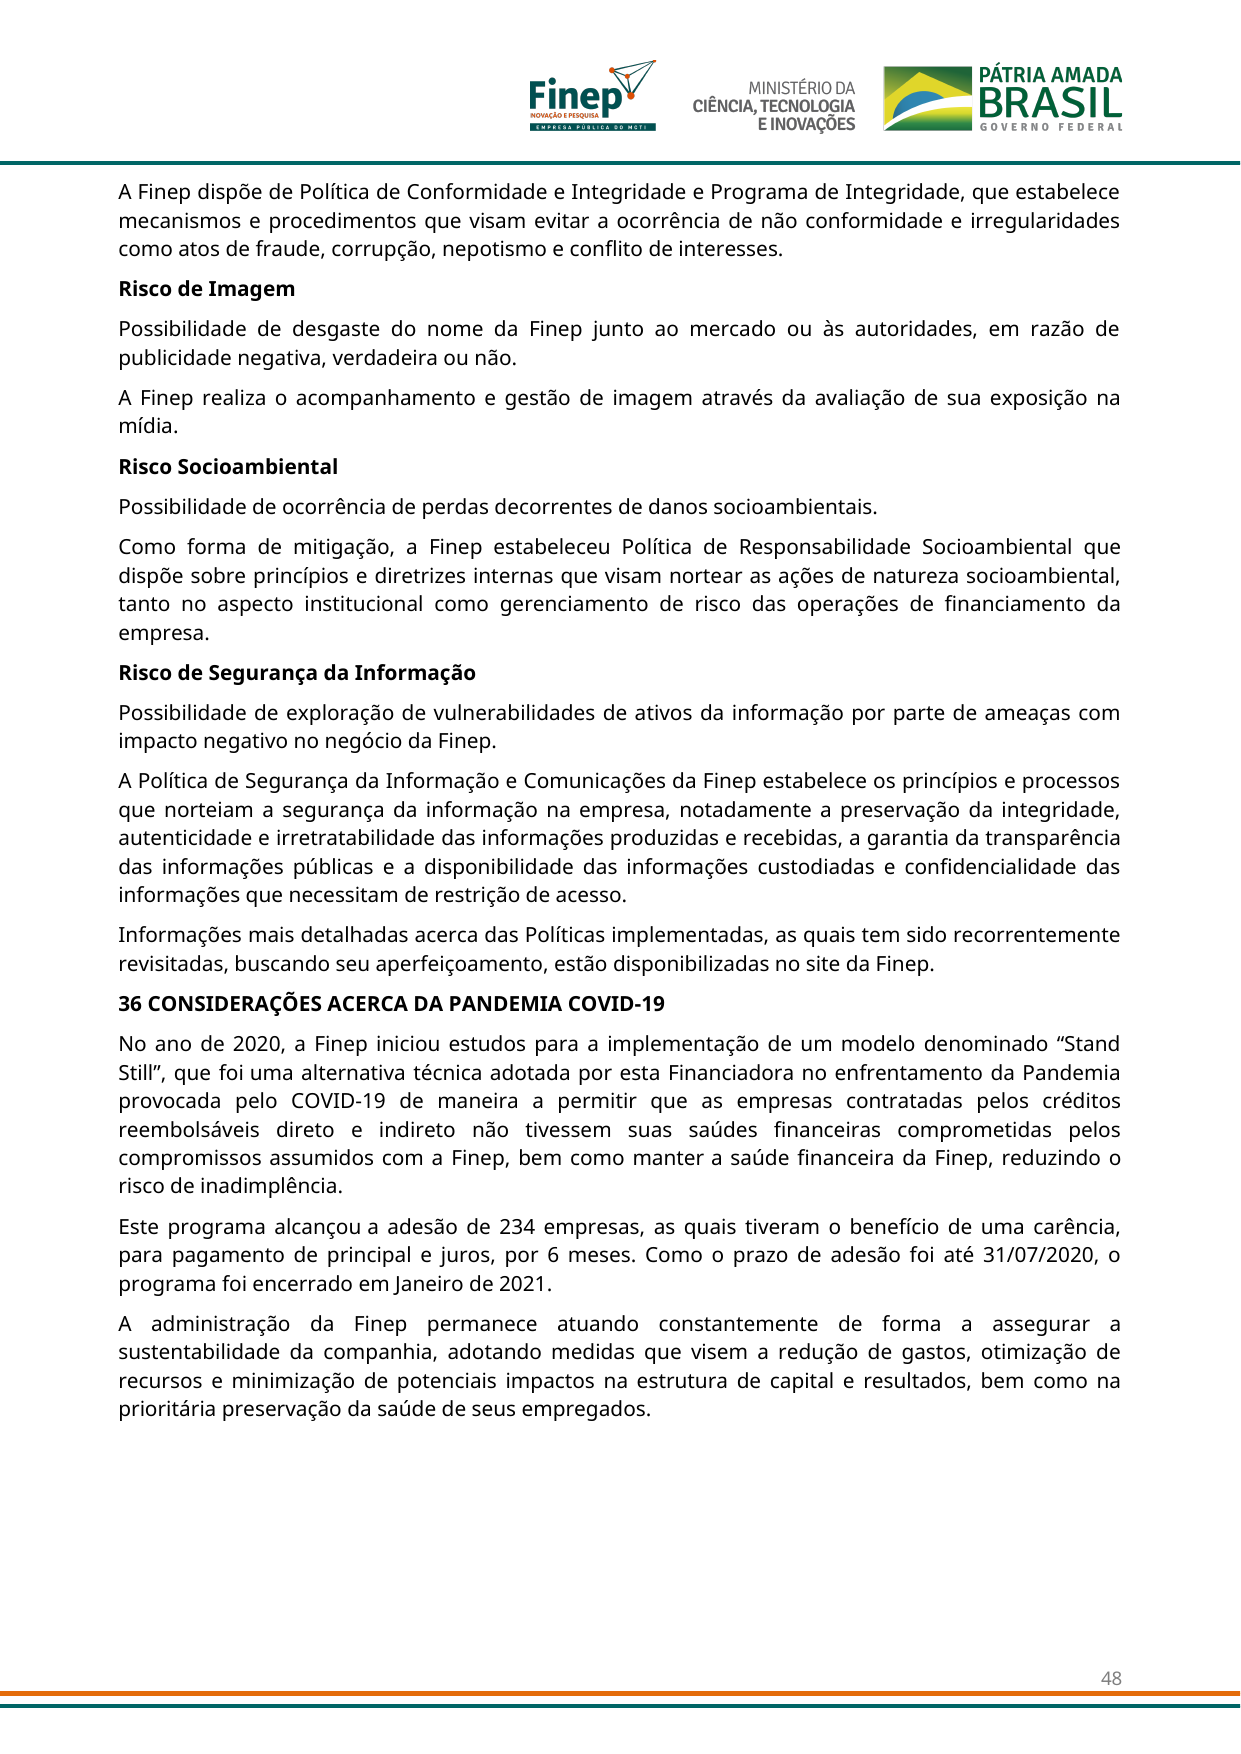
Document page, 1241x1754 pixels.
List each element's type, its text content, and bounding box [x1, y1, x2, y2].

text A Finep dispõe de Política de Conformidade e Integridade e Programa de Integridade, que estabelece mecanismos e procedimentos que visam evitar a ocorrência de não conformidade e irregularidades como atos de fraude, corrupção, nepotismo e conflito de interesses. [118, 177, 1122, 263]
subtitle 36 Considerações acerca da pandemia Covid-19 [118, 989, 1122, 1018]
text Risco Socioambiental [118, 452, 1122, 480]
text Risco de Imagem [118, 274, 1122, 303]
text A Política de Segurança da Informação e Comunicações da Finep estabelece os princípios e processos que norteiam a segurança da informação na empresa, notadamente a preservação da integridade, autenticidade e irretratabilidade das informações produzidas e recebidas, a garantia da transparência das informações públicas e a disponibilidade das informações custodiadas e confidencialidade das informações que necessitam de restrição de acesso. [118, 767, 1122, 909]
picture [530, 60, 1123, 134]
text Como forma de mitigação, a Finep estabeleceu Política de Responsabilidade Socioambiental que dispõe sobre princípios e diretrizes internas que visam nortear as ações de natureza socioambiental, tanto no aspecto institucional como gerenciamento de risco das operações de financiamento da empresa. [118, 532, 1122, 646]
text Possibilidade de ocorrência de perdas decorrentes de danos socioambientais. [118, 492, 1122, 521]
text Informações mais detalhadas acerca das Políticas implementadas, as quais tem sido recorrentemente revisitadas, buscando seu aperfeiçoamento, estão disponibilizadas no site da Finep. [118, 921, 1122, 977]
text A Finep realiza o acompanhamento e gestão de imagem através da avaliação de sua exposição na mídia. [118, 383, 1122, 440]
text Risco de Segurança da Informação [118, 658, 1122, 686]
text Possibilidade de desgaste do nome da Finep junto ao mercado ou às autoridades, em razão de publicidade negativa, verdadeira ou não. [118, 314, 1122, 371]
text Este programa alcançou a adesão de 234 empresas, as quais tiveram o benefício de uma carência, para pagamento de principal e juros, por 6 meses. Como o prazo de adesão foi até 31/07/2020, o programa foi encerrado em Janeiro de 2021. [118, 1212, 1122, 1297]
text No ano de 2020, a Finep iniciou estudos para a implementação de um modelo denominado “Stand Still”, que foi uma alternativa técnica adotada por esta Financiadora no enfrentamento da Pandemia provocada pelo COVID-19 de maneira a permitir que as empresas contratadas pelos créditos reembolsáveis direto e indireto não tivessem suas saúdes financeiras comprometidas pelos compromissos assumidos com a Finep, bem como manter a saúde financeira da Finep, reduzindo o risco de inadimplência. [118, 1029, 1122, 1200]
text A administração da Finep permanece atuando constantemente de forma a assegurar a sustentabilidade da companhia, adotando medidas que visem a redução de gastos, otimização de recursos e minimização de potenciais impactos na estrutura de capital e resultados, bem como na prioritária preservação da saúde de seus empregados. [118, 1309, 1122, 1423]
text Possibilidade de exploração de vulnerabilidades de ativos da informação por parte de ameaças com impacto negativo no negócio da Finep. [118, 698, 1122, 755]
